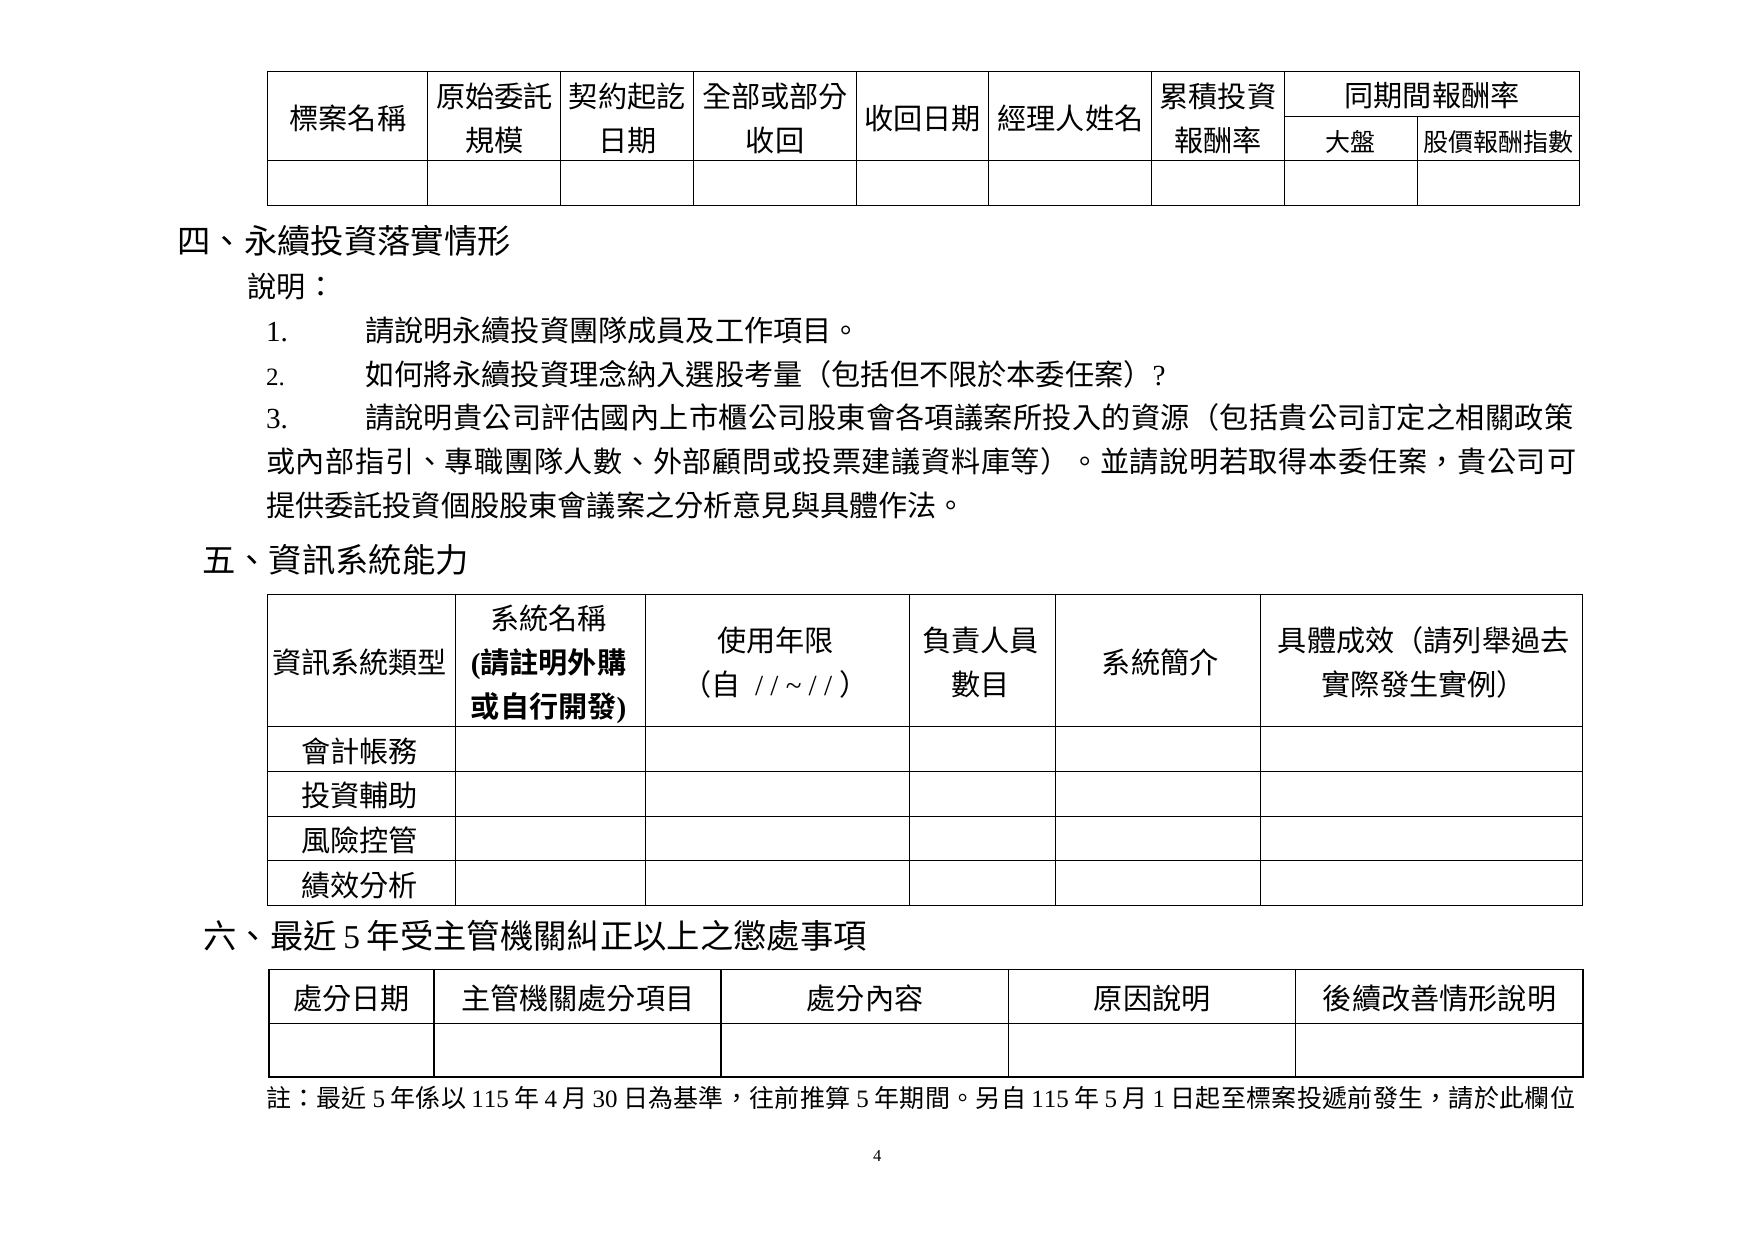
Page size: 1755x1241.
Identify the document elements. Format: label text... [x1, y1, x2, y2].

table_header 使用年限 （自 / / ~ / / ） [646, 595, 909, 726]
table_cell [910, 817, 1055, 860]
table_header 標案名稱 [268, 72, 427, 160]
table_cell [435, 1024, 720, 1076]
table_header 同期間報酬率 [1285, 72, 1579, 116]
table_header 主管機關處分項目 [435, 970, 720, 1022]
table_cell 績效分析 [268, 861, 455, 905]
table_header 契約起訖 日期 [561, 72, 693, 160]
table_cell [1056, 727, 1260, 771]
text 說明： [247, 262, 1577, 306]
table_cell 會計帳務 [268, 727, 455, 771]
table_cell [456, 727, 645, 771]
table_cell [1261, 727, 1582, 771]
table_cell 股價報酬指數 [1418, 117, 1579, 160]
table_cell [1261, 772, 1582, 816]
table_cell [646, 772, 909, 816]
table_header 原始委託 規模 [428, 72, 560, 160]
text 註：最近5年係以115年4月30日為基準，往前推算5年期間。另自115年5月1日起至標案投遞前發生，請於此欄位 [266, 1078, 1577, 1115]
table_cell [1261, 817, 1582, 860]
table_cell [1152, 161, 1284, 205]
table_header 具體成效（請列舉過去實際發生實例） [1261, 595, 1582, 726]
table_cell [1296, 1024, 1582, 1076]
table_cell [1418, 161, 1579, 205]
table_cell [646, 727, 909, 771]
table_cell [646, 861, 909, 905]
table_header 系統簡介 [1056, 595, 1260, 726]
table_cell [428, 161, 560, 205]
text 六、最近5年受主管機關糾正以上之懲處事項 [203, 919, 1577, 956]
list 如何將永續投資理念納入選股考量（包括但不限於本委任案）? [266, 350, 1577, 394]
text 四、永續投資落實情形 [177, 219, 1573, 262]
table_cell [268, 161, 427, 205]
table_cell [456, 861, 645, 905]
table_cell [989, 161, 1151, 205]
list 請說明貴公司評估國內上市櫃公司股東會各項議案所投入的資源（包括貴公司訂定之相關政策或內部指引、專職團隊人數、外部顧問或投票建議資料庫等）。並請說明若取得本委任案，貴公司可提供委託投資個股股東會議案之分析意見與具體作法。 [266, 394, 1577, 525]
table_cell [1056, 817, 1260, 860]
table_header 處分內容 [722, 970, 1008, 1022]
table_cell 風險控管 [268, 817, 455, 860]
list 請說明永續投資團隊成員及工作項目。 [266, 306, 1577, 350]
table_header 經理人姓名 [989, 72, 1151, 160]
table_header 全部或部分收回 [694, 72, 856, 160]
table_cell 大盤 [1285, 117, 1417, 160]
table_cell [722, 1024, 1008, 1076]
table_cell [456, 817, 645, 860]
table_header 收回日期 [857, 72, 988, 160]
table_header 資訊系統類型 [268, 595, 455, 726]
text 五、資訊系統能力 [202, 537, 1573, 581]
table_cell [646, 817, 909, 860]
table_cell [1261, 861, 1582, 905]
table_header 系統名稱 (請註明外購或自行開發) [456, 595, 645, 726]
table_cell [1009, 1024, 1295, 1076]
table_header 後續改善情形說明 [1296, 970, 1582, 1022]
table_header 原因說明 [1009, 970, 1295, 1022]
table_cell [910, 861, 1055, 905]
table_cell [694, 161, 856, 205]
table_header 處分日期 [270, 970, 433, 1022]
table_cell [1056, 861, 1260, 905]
table_cell [1056, 772, 1260, 816]
table_cell [910, 772, 1055, 816]
table_cell [561, 161, 693, 205]
table_cell 投資輔助 [268, 772, 455, 816]
table_cell [1285, 161, 1417, 205]
table_cell [857, 161, 988, 205]
table_header 負責人員 數目 [910, 595, 1055, 726]
table_cell [270, 1024, 433, 1076]
table_cell [910, 727, 1055, 771]
table_cell [456, 772, 645, 816]
table_header 累積投資報酬率 [1152, 72, 1284, 160]
